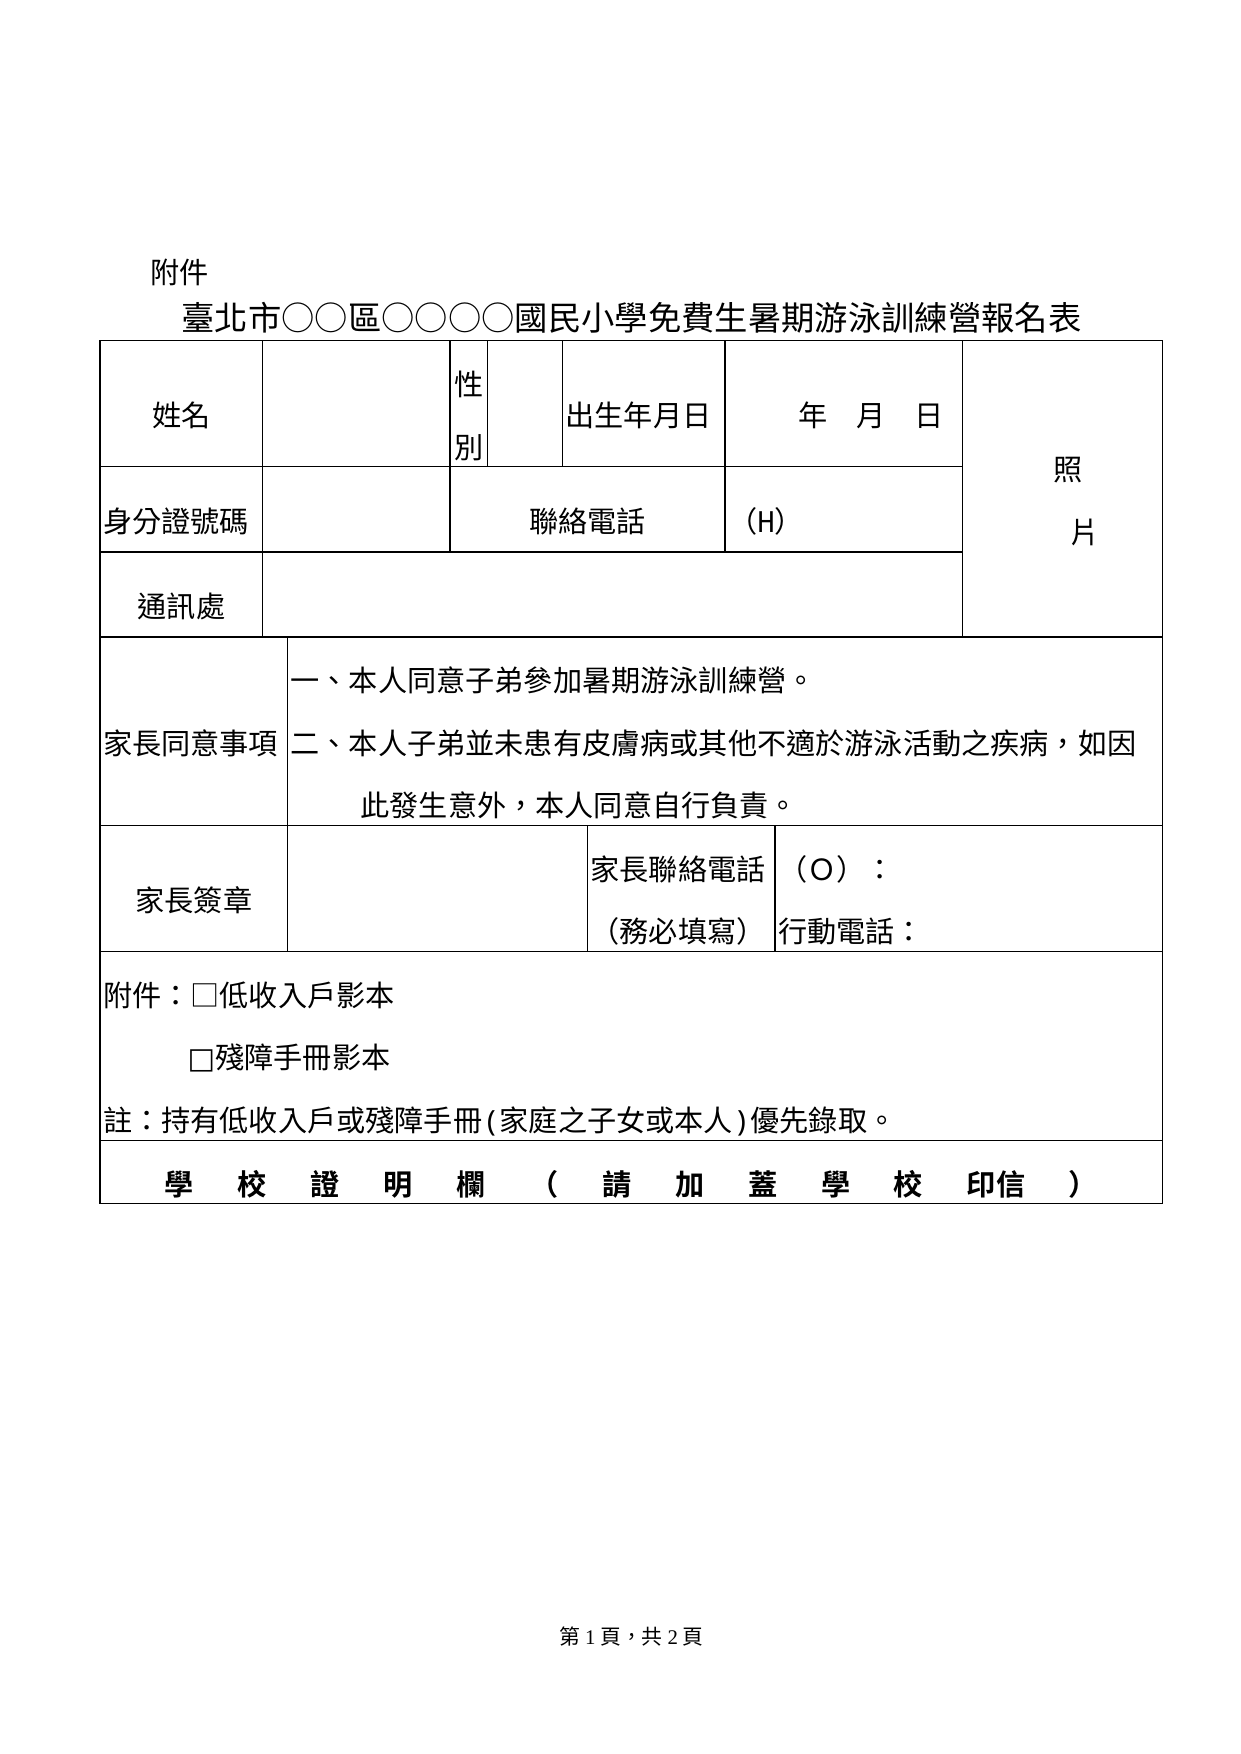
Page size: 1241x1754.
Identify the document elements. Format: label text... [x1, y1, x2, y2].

table_cell （Ｏ）： 行動電話： [776, 826, 1162, 951]
table_cell [263, 553, 962, 636]
table_cell 家長聯絡電話 （務必填寫） [588, 826, 774, 951]
table_header 性別 [451, 341, 487, 466]
table_cell （H） [726, 467, 962, 551]
table_cell 附件：□低收入戶影本 □殘障手冊影本 註：持有低收入戶或殘障手冊(家庭之子女或本人)優先錄取。 [101, 952, 1162, 1139]
table_cell 家長簽章 [101, 826, 287, 951]
table_cell [288, 826, 587, 951]
text 臺北市○○區○○○○國民小學免費生暑期游泳訓練營報名表 [150, 292, 1112, 340]
table_header [488, 341, 562, 466]
table_header 姓名 [101, 341, 262, 466]
table_header 年 月 日 [726, 341, 962, 466]
table_cell 一、本人同意子弟參加暑期游泳訓練營。 二、本人子弟並未患有皮膚病或其他不適於游泳活動之疾病，如因 此發生意外，本人同意自行負責。 [288, 638, 1162, 825]
table_cell 身分證號碼 [101, 467, 262, 551]
table_cell 聯絡電話 [451, 467, 724, 551]
table_cell 通訊處 [101, 553, 262, 636]
table_cell 學 校 證 明 欄 （ 請 加 蓋 學 校 印信 ） [101, 1141, 1162, 1203]
text 附件 [150, 229, 1112, 292]
table_header 出生年月日 [563, 341, 724, 466]
table_cell 家長同意事項 [101, 638, 287, 825]
table_header 照 片 [963, 341, 1162, 636]
table_cell [263, 467, 449, 551]
table_header [263, 341, 449, 466]
